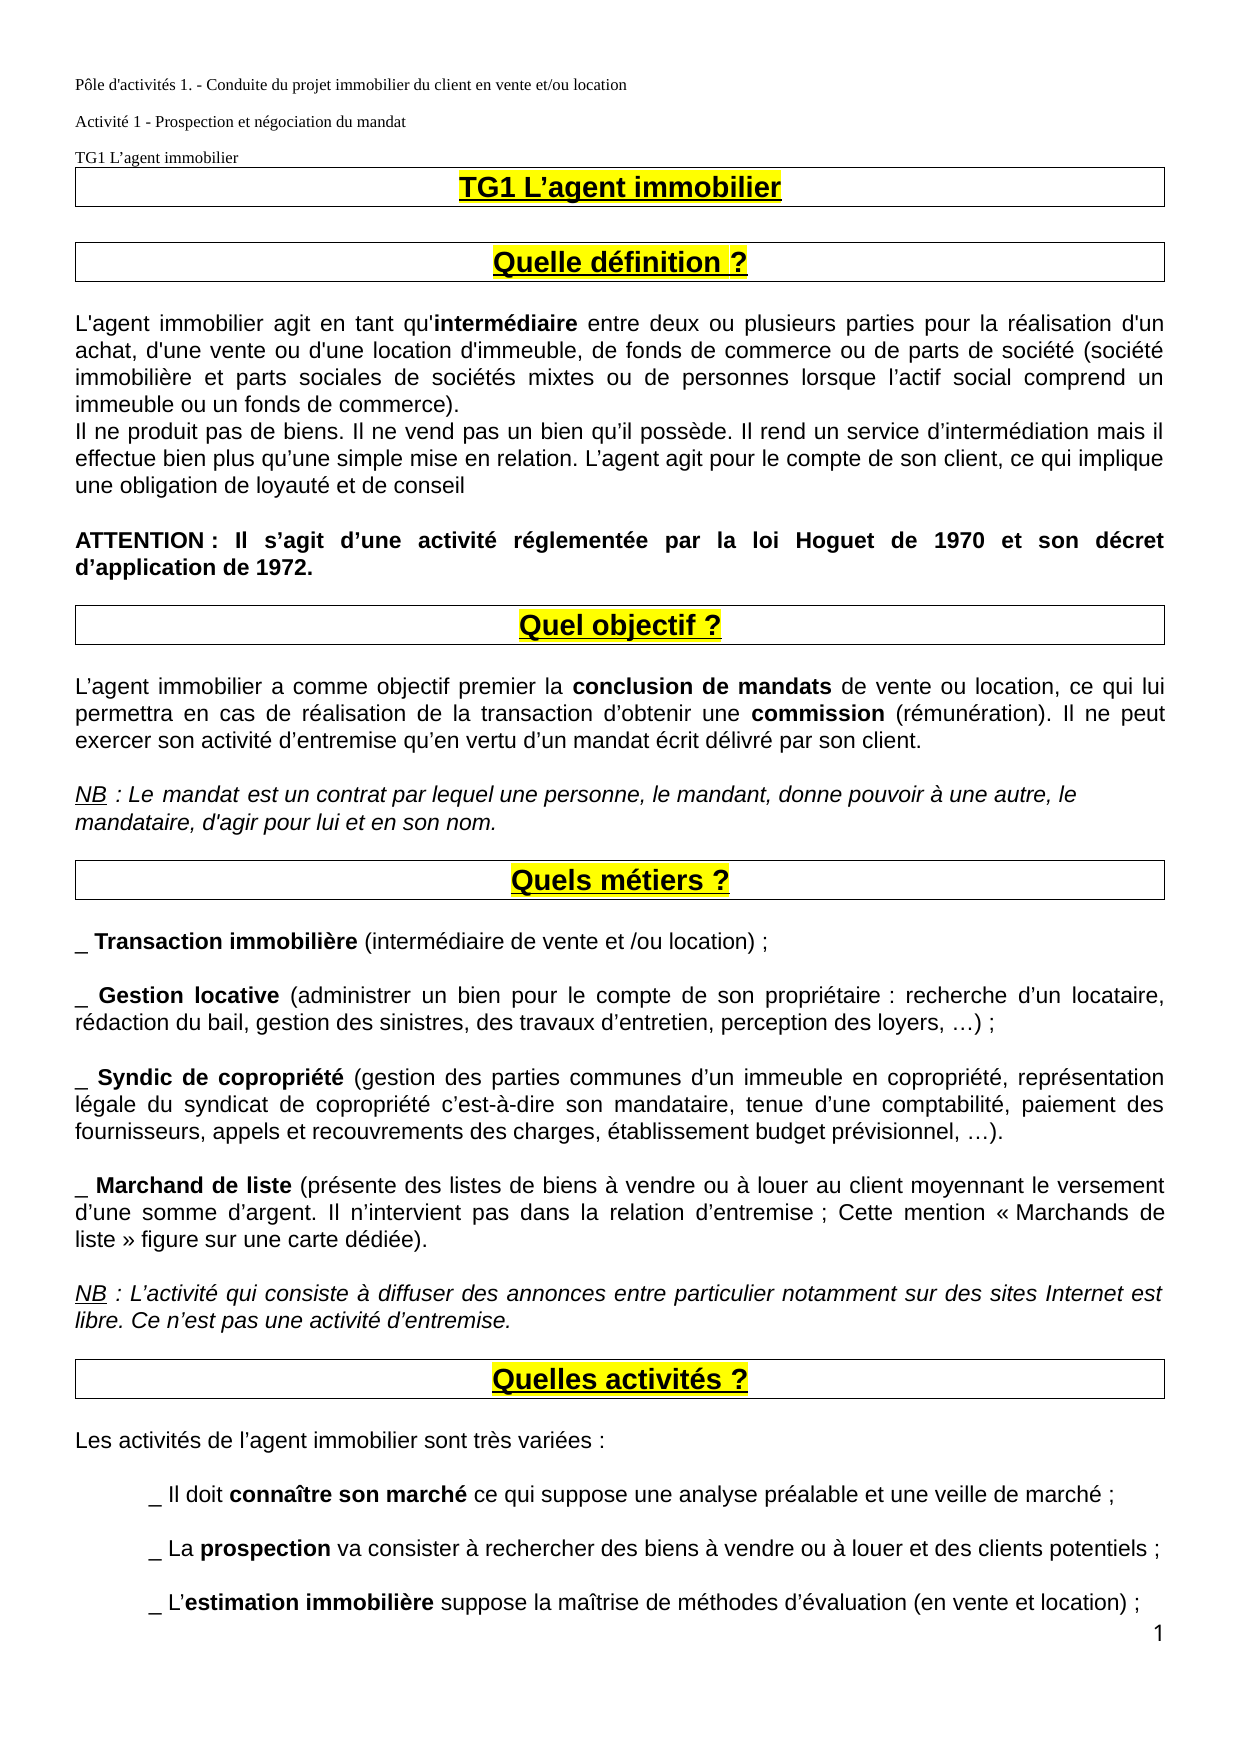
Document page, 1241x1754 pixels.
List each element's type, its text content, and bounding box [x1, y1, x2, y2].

text Quelle définition ? [76, 243, 1164, 281]
text TG1 L’agent immobilier [76, 168, 1164, 206]
text L'agent immobilier agit en tant qu'intermédiaire entre deux ou plusieurs parties pour la réalisation d'un achat, d'une vente ou d'une location d'immeuble, de fonds de commerce ou de parts de société (société immobilière et parts sociales de sociétés mixtes ou de personnes lorsque l’actif social comprend un immeuble ou un fonds de commerce). [75, 310, 1165, 417]
text _ Marchand de liste (présente des listes de biens à vendre ou à louer au client moyennant le versement d’une somme d’argent. Il n’intervient pas dans la relation d’entremise ; Cette mention « Marchands de liste » figure sur une carte dédiée). [75, 1172, 1165, 1252]
text Les activités de l’agent immobilier sont très variées : [75, 1427, 1165, 1453]
text Quels métiers ? [76, 861, 1164, 899]
text L’agent immobilier a comme objectif premier la conclusion de mandats de vente ou location, ce qui lui permettra en cas de réalisation de la transaction d’obtenir une commission (rémunération). Il ne peut exercer son activité d’entremise qu’en vertu d’un mandat écrit délivré par son client. [75, 673, 1165, 754]
text Quel objectif ? [76, 606, 1164, 644]
text _ Syndic de copropriété (gestion des parties communes d’un immeuble en copropriété, représentation légale du syndicat de copropriété c’est-à-dire son mandataire, tenue d’une comptabilité, paiement des fournisseurs, appels et recouvrements des charges, établissement budget prévisionnel, …). [75, 1063, 1165, 1144]
text _ L’estimation immobilière suppose la maîtrise de méthodes d’évaluation (en vente et location) ; [75, 1589, 1165, 1616]
text _ Transaction immobilière (intermédiaire de vente et /ou location) ; [75, 928, 1165, 954]
text _ Gestion locative (administrer un bien pour le compte de son propriétaire : recherche d’un locataire, rédaction du bail, gestion des sinistres, des travaux d’entretien, perception des loyers, …) ; [75, 982, 1165, 1036]
text Quelles activités ? [76, 1360, 1164, 1398]
text NB : Le mandat est un contrat par lequel une personne, le mandant, donne pouvoir à une autre, le mandataire, d'agir pour lui et en son nom. [75, 781, 1165, 835]
text _ La prospection va consister à rechercher des biens à vendre ou à louer et des clients potentiels ; [75, 1535, 1165, 1561]
text _ Il doit connaître son marché ce qui suppose une analyse préalable et une veille de marché ; [75, 1481, 1165, 1507]
text ATTENTION : Il s’agit d’une activité réglementée par la loi Hoguet de 1970 et son décret d’application de 1972. [75, 527, 1165, 580]
text Il ne produit pas de biens. Il ne vend pas un bien qu’il possède. Il rend un service d’intermédiation mais il effectue bien plus qu’une simple mise en relation. L’agent agit pour le compte de son client, ce qui implique une obligation de loyauté et de conseil [75, 418, 1165, 499]
text NB : L’activité qui consiste à diffuser des annonces entre particulier notamment sur des sites Internet est libre. Ce n’est pas une activité d’entremise. [75, 1280, 1165, 1333]
